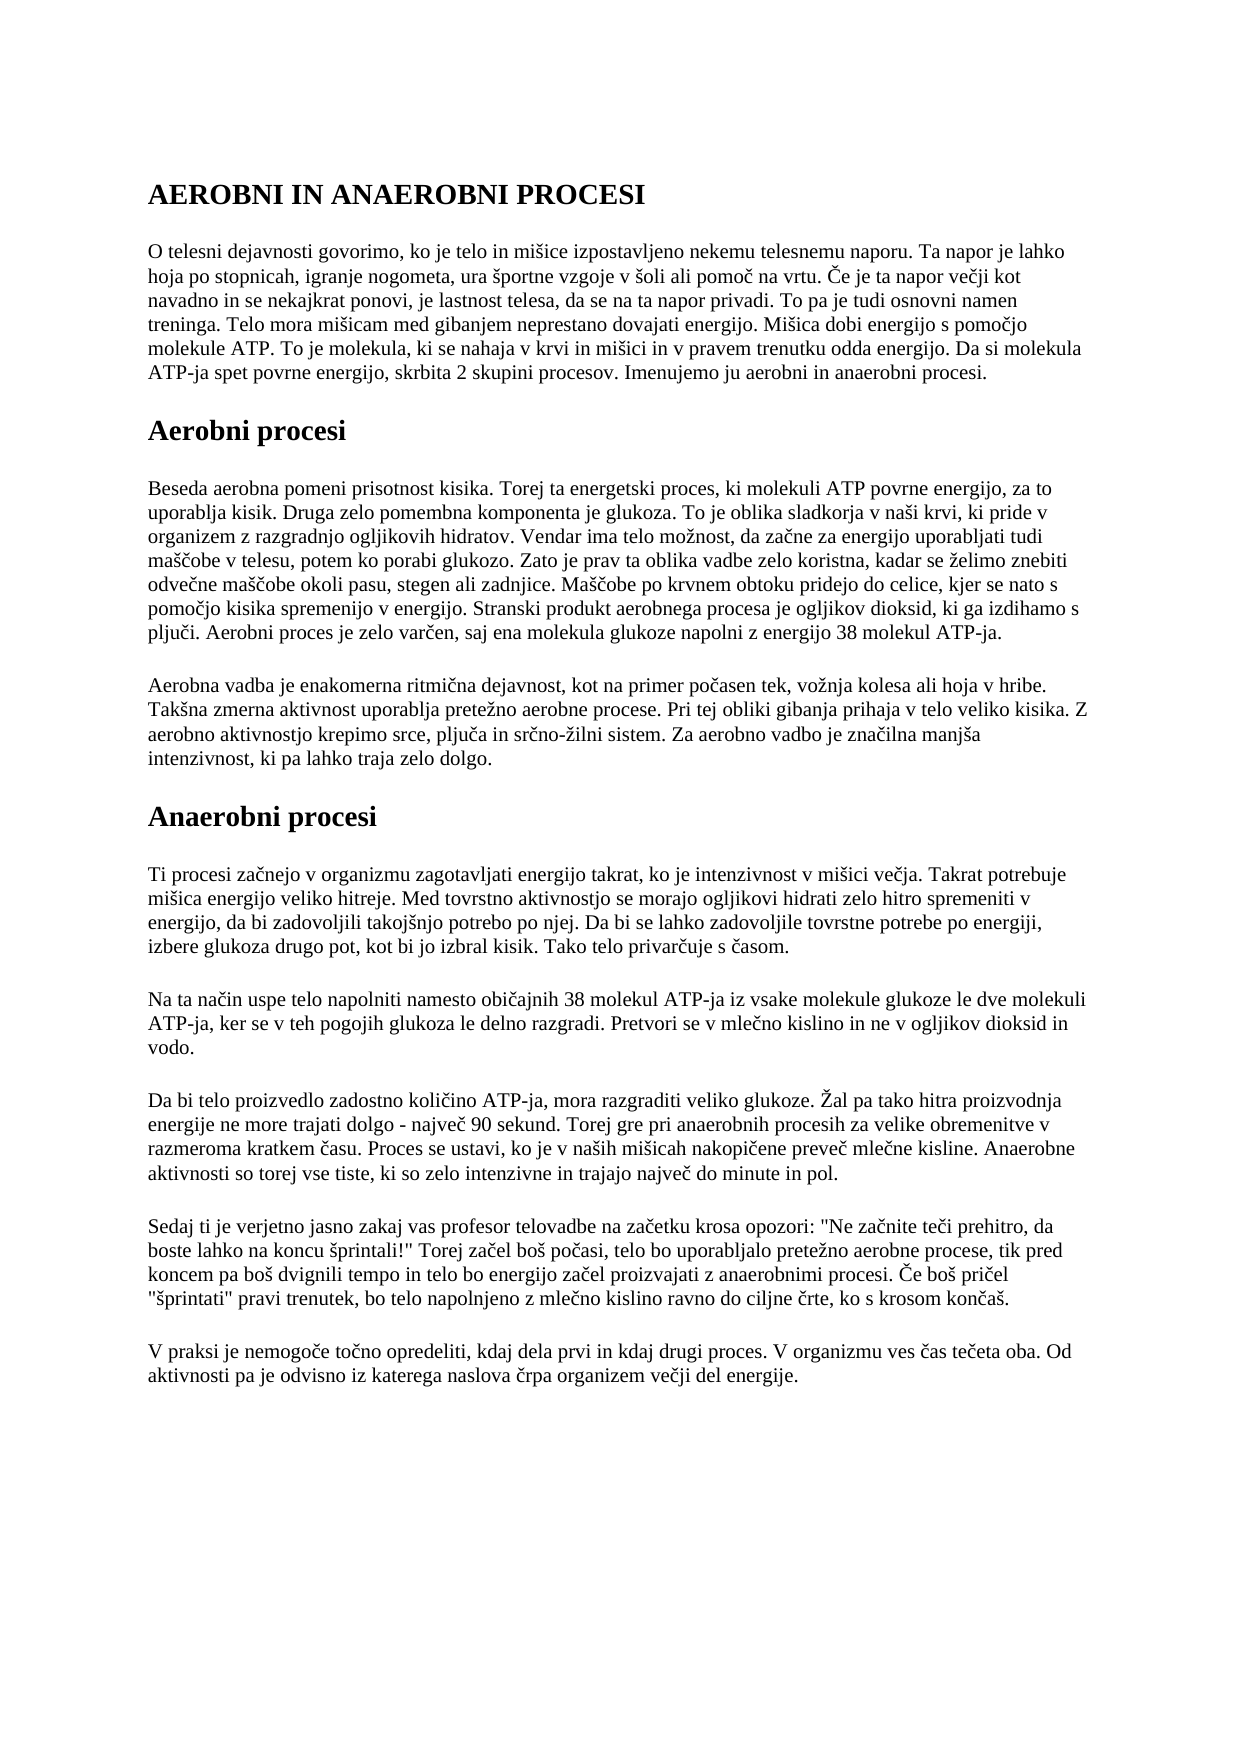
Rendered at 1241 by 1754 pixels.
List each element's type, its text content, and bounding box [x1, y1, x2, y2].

text O telesni dejavnosti govorimo, ko je telo in mišice izpostavljeno nekemu telesnemu naporu. Ta napor je lahko hoja po stopnicah, igranje nogometa, ura športne vzgoje v šoli ali pomoč na vrtu. Če je ta napor večji kot navadno in se nekajkrat ponovi, je lastnost telesa, da se na ta napor privadi. To pa je tudi osnovni namen treninga. Telo mora mišicam med gibanjem neprestano dovajati energijo. Mišica dobi energijo s pomočjo molekule ATP. To je molekula, ki se nahaja v krvi in mišici in v pravem trenutku odda energijo. Da si molekula ATP-ja spet povrne energijo, skrbita 2 skupini procesov. Imenujemo ju aerobni in anaerobni procesi. [148, 239, 1093, 384]
text Da bi telo proizvedlo zadostno količino ATP-ja, mora razgraditi veliko glukoze. Žal pa tako hitra proizvodnja energije ne more trajati dolgo - največ 90 sekund. Torej gre pri anaerobnih procesih za velike obremenitve v razmeroma kratkem času. Proces se ustavi, ko je v naših mišicah nakopičene preveč mlečne kisline. Anaerobne aktivnosti so torej vse tiste, ki so zelo intenzivne in trajajo največ do minute in pol. [148, 1088, 1093, 1184]
subtitle Anaerobni procesi [148, 799, 1093, 832]
text Ti procesi začnejo v organizmu zagotavljati energijo takrat, ko je intenzivnost v mišici večja. Takrat potrebuje mišica energijo veliko hitreje. Med tovrstno aktivnostjo se morajo ogljikovi hidrati zelo hitro spremeniti v energijo, da bi zadovoljili takojšnjo potrebo po njej. Da bi se lahko zadovoljile tovrstne potrebe po energiji, izbere glukoza drugo pot, kot bi jo izbral kisik. Tako telo privarčuje s časom. [148, 861, 1093, 958]
text Na ta način uspe telo napolniti namesto običajnih 38 molekul ATP-ja iz vsake molekule glukoze le dve molekuli ATP-ja, ker se v teh pogojih glukoza le delno razgradi. Pretvori se v mlečno kislino in ne v ogljikov dioksid in vodo. [148, 987, 1093, 1059]
text V praksi je nemogoče točno opredeliti, kdaj dela prvi in kdaj drugi proces. V organizmu ves čas tečeta oba. Od aktivnosti pa je odvisno iz katerega naslova črpa organizem večji del energije. [148, 1339, 1093, 1387]
text AEROBNI IN ANAEROBNI PROCESI [148, 177, 1093, 210]
text Beseda aerobna pomeni prisotnost kisika. Torej ta energetski proces, ki molekuli ATP povrne energijo, za to uporablja kisik. Druga zelo pomembna komponenta je glukoza. To je oblika sladkorja v naši krvi, ki pride v organizem z razgradnjo ogljikovih hidratov. Vendar ima telo možnost, da začne za energijo uporabljati tudi maščobe v telesu, potem ko porabi glukozo. Zato je prav ta oblika vadbe zelo koristna, kadar se želimo znebiti odvečne maščobe okoli pasu, stegen ali zadnjice. Maščobe po krvnem obtoku pridejo do celice, kjer se nato s pomočjo kisika spremenijo v energijo. Stranski produkt aerobnega procesa je ogljikov dioksid, ki ga izdihamo s pljuči. Aerobni proces je zelo varčen, saj ena molekula glukoze napolni z energijo 38 molekul ATP-ja. [148, 476, 1093, 644]
text Aerobna vadba je enakomerna ritmična dejavnost, kot na primer počasen tek, vožnja kolesa ali hoja v hribe. Takšna zmerna aktivnost uporablja pretežno aerobne procese. Pri tej obliki gibanja prihaja v telo veliko kisika. Z aerobno aktivnostjo krepimo srce, pljuča in srčno-žilni sistem. Za aerobno vadbo je značilna manjša intenzivnost, ki pa lahko traja zelo dolgo. [148, 673, 1093, 769]
subtitle Aerobni procesi [148, 413, 1093, 447]
text Sedaj ti je verjetno jasno zakaj vas profesor telovadbe na začetku krosa opozori: "Ne začnite teči prehitro, da boste lahko na koncu šprintali!" Torej začel boš počasi, telo bo uporabljalo pretežno aerobne procese, tik pred koncem pa boš dvignili tempo in telo bo energijo začel proizvajati z anaerobnimi procesi. Če boš pričel "šprintati" pravi trenutek, bo telo napolnjeno z mlečno kislino ravno do ciljne črte, ko s krosom končaš. [148, 1214, 1093, 1310]
